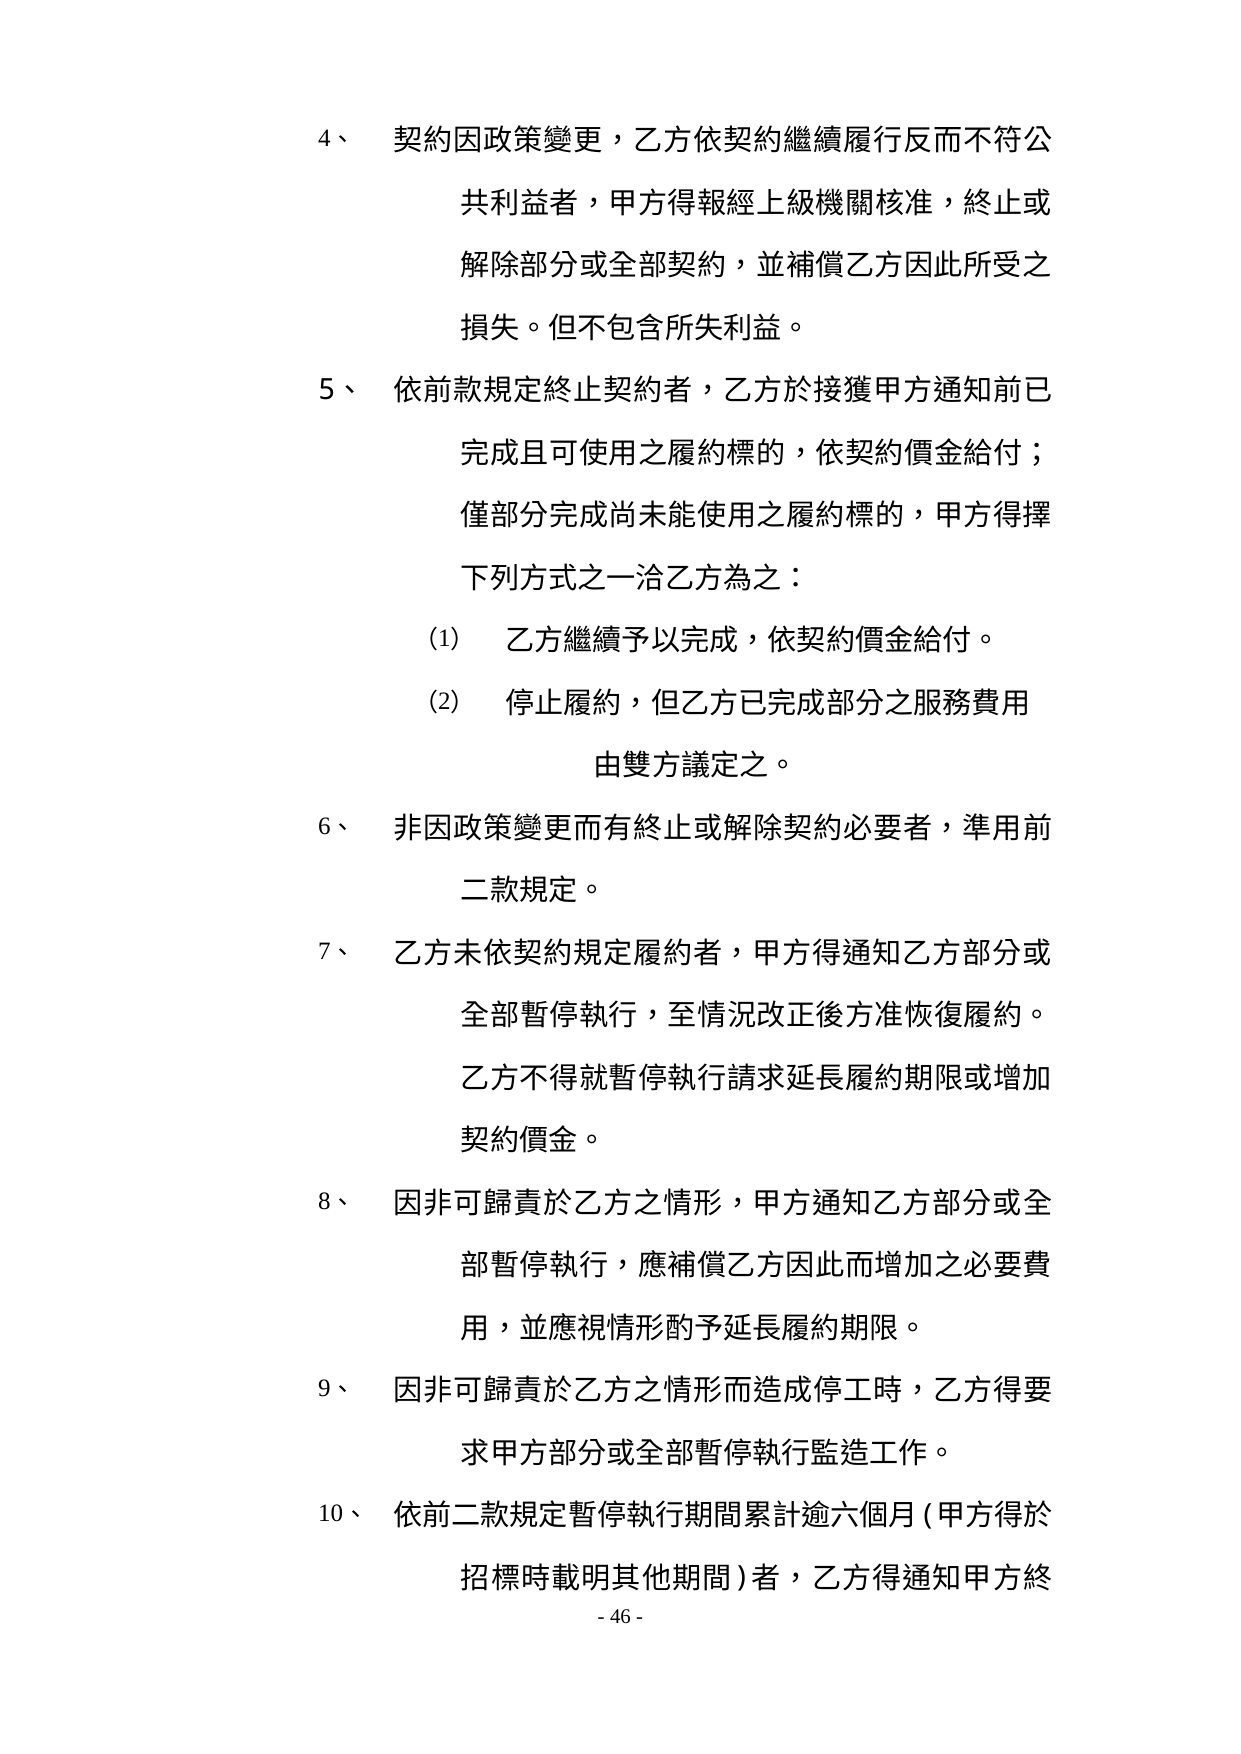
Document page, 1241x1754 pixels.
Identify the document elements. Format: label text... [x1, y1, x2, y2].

list 依前二款規定暫停執行期間累計逾六個月(甲方得於招標時載明其他期間)者，乙方得通知甲方終 [318, 1471, 1053, 1596]
list 因非可歸責於乙方之情形而造成停工時，乙方得要求甲方部分或全部暫停執行監造工作。 [318, 1346, 1053, 1471]
list 停止履約，但乙方已完成部分之服務費用由雙方議定之。 [413, 659, 1053, 784]
list 非因政策變更而有終止或解除契約必要者，準用前二款規定。 [318, 784, 1053, 909]
list 契約因政策變更，乙方依契約繼續履行反而不符公共利益者，甲方得報經上級機關核准，終止或解除部分或全部契約，並補償乙方因此所受之損失。但不包含所失利益。 [318, 96, 1053, 346]
list 乙方繼續予以完成，依契約價金給付。 [413, 596, 1053, 659]
list 因非可歸責於乙方之情形，甲方通知乙方部分或全部暫停執行，應補償乙方因此而增加之必要費用，並應視情形酌予延長履約期限。 [318, 1159, 1053, 1346]
list 依前款規定終止契約者，乙方於接獲甲方通知前已完成且可使用之履約標的，依契約價金給付；僅部分完成尚未能使用之履約標的，甲方得擇下列方式之一洽乙方為之： [318, 346, 1053, 596]
list 乙方未依契約規定履約者，甲方得通知乙方部分或全部暫停執行，至情況改正後方准恢復履約。乙方不得就暫停執行請求延長履約期限或增加契約價金。 [318, 909, 1053, 1159]
